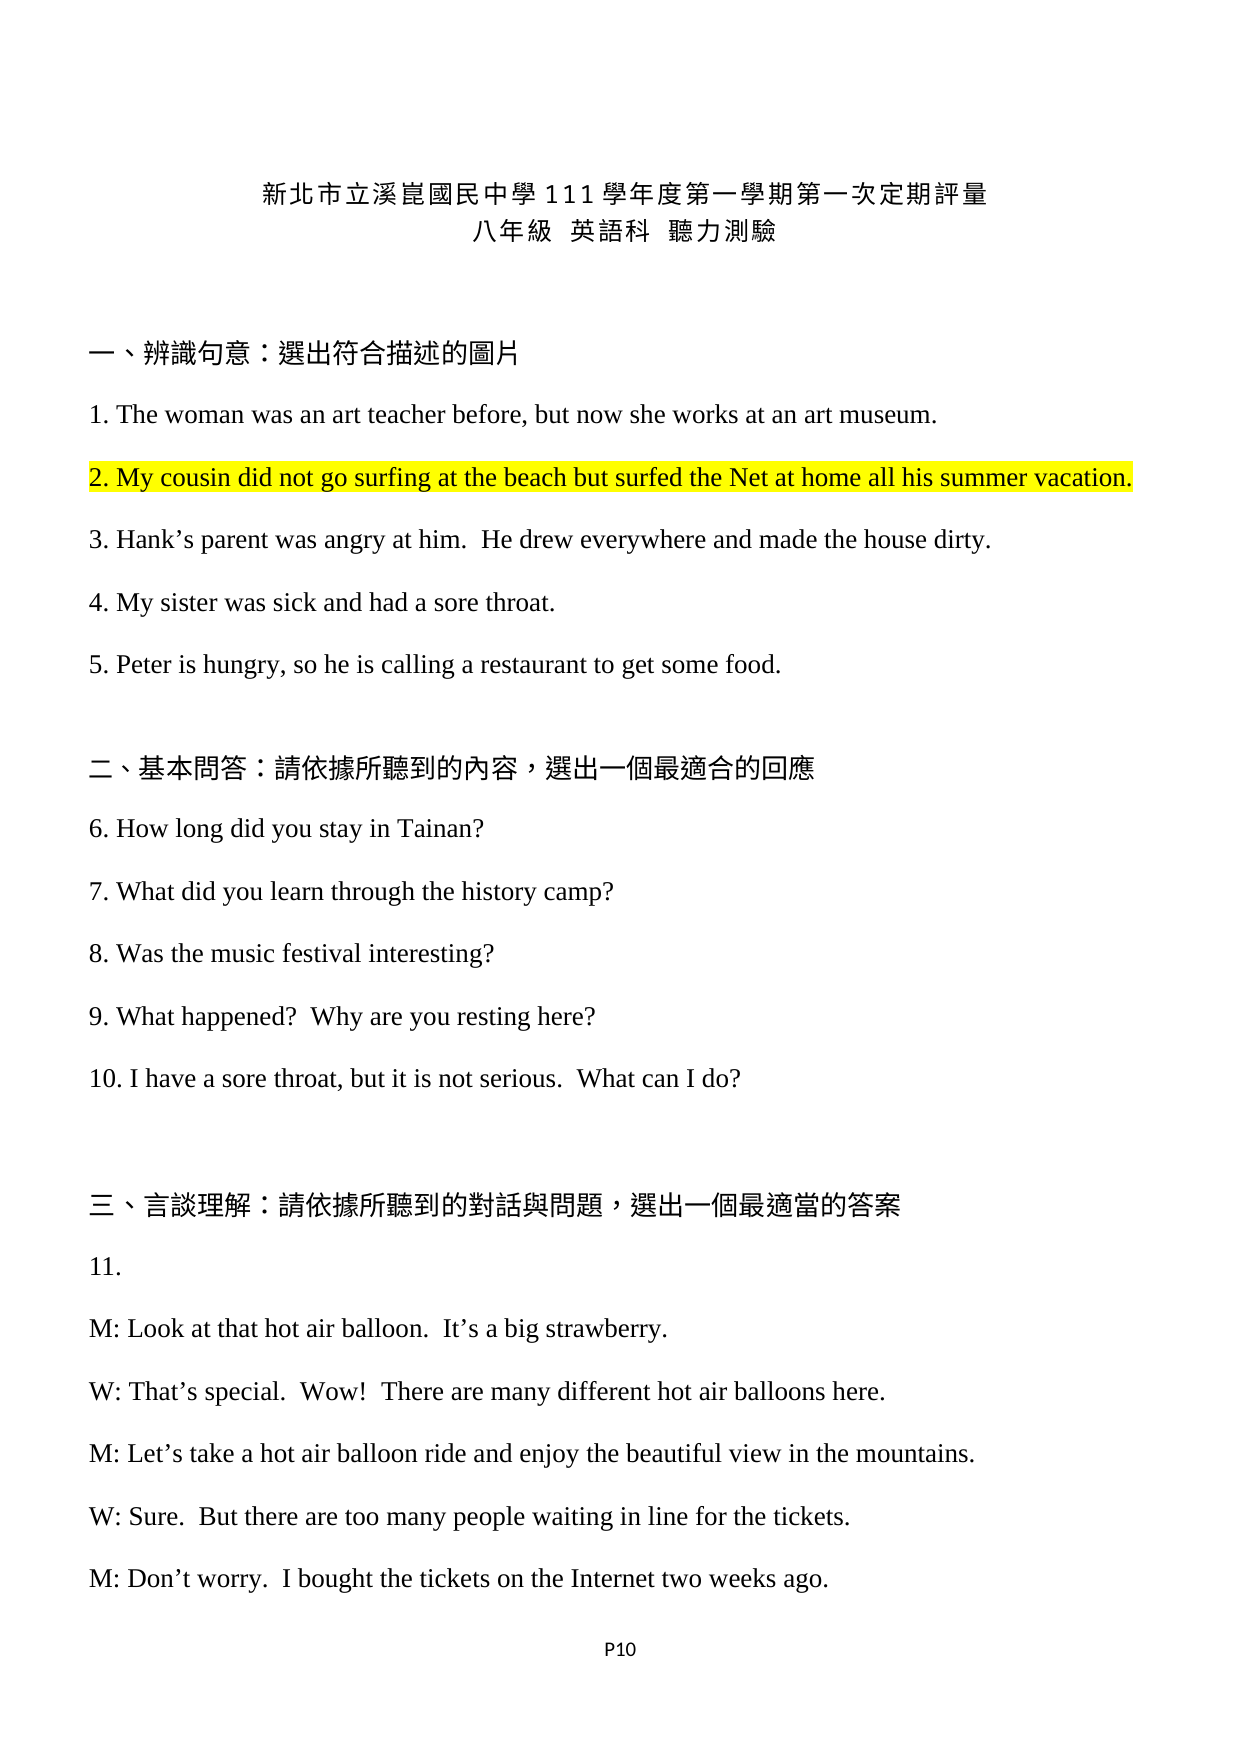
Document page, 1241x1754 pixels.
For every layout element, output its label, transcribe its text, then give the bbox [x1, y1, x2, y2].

text 三、言談理解：請依據所聽到的對話與問題，選出一個最適當的答案 [89, 1161, 1152, 1224]
text 9. What happened? Why are you resting here? [89, 974, 1152, 1036]
text 八年級 英語科 聽力測驗 [89, 211, 1160, 247]
text M: Look at that hot air balloon. It’s a big strawberry. W: That’s special. Wow! There are many different hot air balloons here. M: Let’s take a hot air balloon ride and enjoy the beautiful view in the mountains. W: Sure. But there are too many people waiting in line for the tickets. M: Don’t worry. I bought the tickets on the Internet two weeks ago. [89, 1286, 1152, 1599]
text 6. How long did you stay in Tainan? [89, 786, 1152, 849]
text 1. The woman was an art teacher before, but now she works at an art museum. [89, 372, 1152, 435]
text 10. I have a sore throat, but it is not serious. What can I do? [89, 1036, 1152, 1099]
text 7. What did you learn through the history camp? [89, 849, 1152, 911]
text 5. Peter is hungry, so he is calling a restaurant to get some food. [89, 622, 1152, 747]
text 4. My sister was sick and had a sore throat. [89, 560, 1152, 622]
text 一、辨識句意：選出符合描述的圖片 [89, 310, 1152, 372]
text 2. My cousin did not go surfing at the beach but surfed the Net at home all his summer vacation. 3. Hank’s parent was angry at him. He drew everywhere and made the house dirty. [89, 435, 1152, 560]
text 8. Was the music festival interesting? [89, 911, 1152, 974]
text 二、基本問答：請依據所聽到的內容，選出一個最適合的回應 [89, 747, 1152, 786]
text 新北市立溪崑國民中學111學年度第一學期第一次定期評量 [89, 175, 1160, 211]
text 11. [89, 1224, 1152, 1286]
